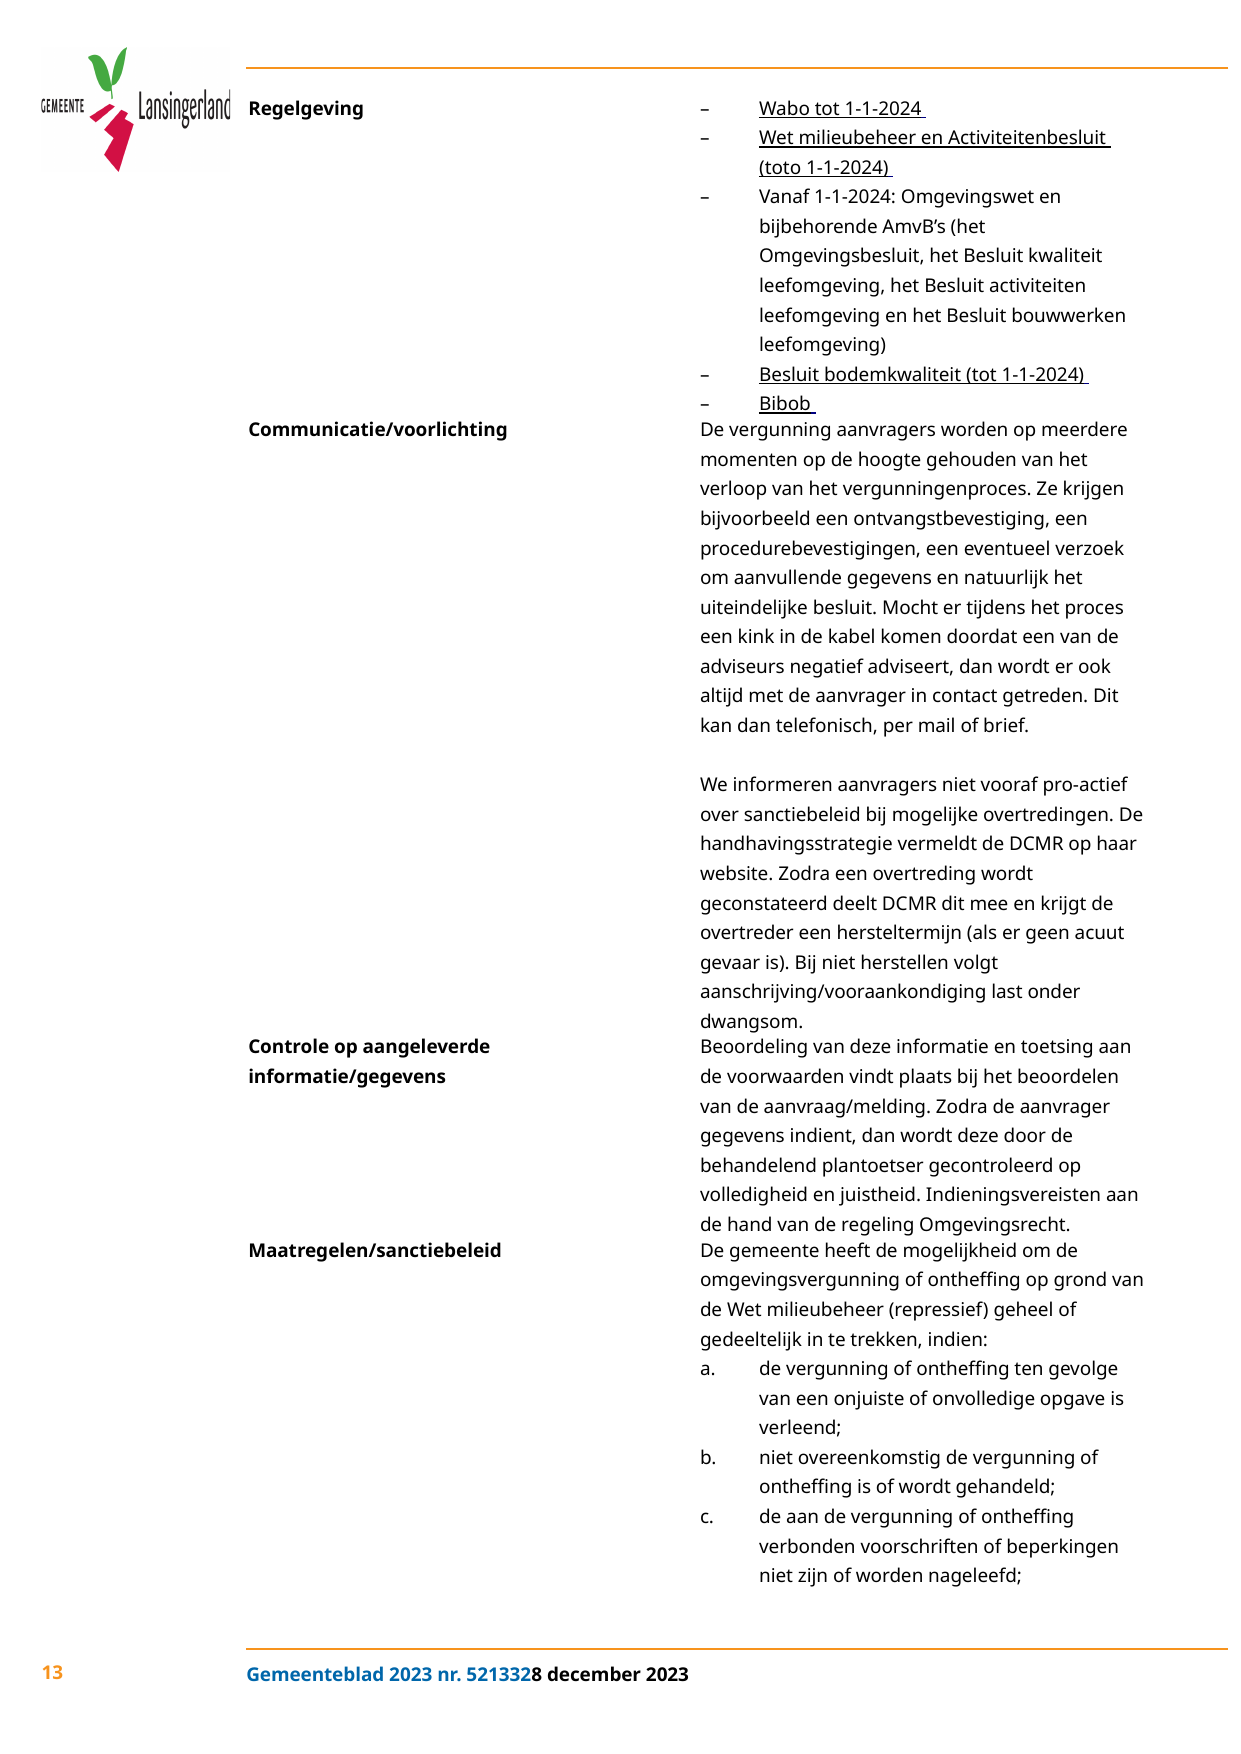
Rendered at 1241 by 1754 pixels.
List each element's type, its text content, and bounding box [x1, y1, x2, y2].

table_cell Beoordeling van deze informatie en toetsing aan de voorwaarden vindt plaats bij het beoordelen van de aanvraag/melding. Zodra de aanvrager gegevens indient, dan wordt deze door de behandelend plantoetser gecontroleerd op volledigheid en juistheid. Indieningsvereisten aan de hand van de regeling Omgevingsrecht. [700, 1034, 1152, 1237]
table_cell Communicatie/voorlichting [248, 416, 700, 1034]
table_cell Controle op aangeleverde informatie/gegevens [248, 1034, 700, 1237]
table_cell Maatregelen/sanctiebeleid [248, 1237, 700, 1588]
table_cell De gemeente heeft de mogelijkheid om de omgevingsvergunning of ontheffing op grond van de Wet milieubeheer (repressief) geheel of gedeeltelijk in te trekken, indien: de vergunning of ontheffing ten gevolge van een onjuiste of onvolledige opgave is verleend; niet overeenkomstig de vergunning of ontheffing is of wordt gehandeld; de aan de vergunning of ontheffing verbonden voorschriften of beperkingen niet zijn of worden nageleefd; de voor de houder van de vergunning of ontheffing als zodanig geldende algemene regels niet zijn of worden nageleefd. Zoals opgenomen in artikel 5.19 lid 1 Wabo. Ook kunnen wij de omgevingsvergunning geheel of gedeeltelijk intrekken: in gevallen als bedoeld in artikel 2.25, derde lid, indien het project niet overeenkomstig het krachtens dat artikellid bepaalde wordt uitgevoerd door een ander dan degene aan wie de vergunning is verleend (dit gaat om vergunningen die krachtens een AMvB slechts gelden voor diegene aan wie zij is verleend); in het geval en onder de voorwaarden, bedoeld in artikel 3 van de Wet bevordering integriteitsbeoordelingen door het openbaar bestuur; artikel 2.20, tweede lid, is in dat geval van overeenkomstige toepassing (dit is via de Bibob-wetgeving met mogelijkheid tot vragen om advies aan Bureau Bibob). Dit staat in artikel 5.19 lid 4 Wabo. In de Wabo en de Wet milieubeheer (vanaf 1-1-2024: Omgevingswet en bijbehorende AmvB’s) zijn bepalingen opgenomen met betrekking tot handhaving en de mogelijke strafbepalingen. [700, 1237, 1152, 1588]
table_cell De vergunning aanvragers worden op meerdere momenten op de hoogte gehouden van het verloop van het vergunningenproces. Ze krijgen bijvoorbeeld een ontvangstbevestiging, een procedurebevestigingen, een eventueel verzoek om aanvullende gegevens en natuurlijk het uiteindelijke besluit. Mocht er tijdens het proces een kink in de kabel komen doordat een van de adviseurs negatief adviseert, dan wordt er ook altijd met de aanvrager in contact getreden. Dit kan dan telefonisch, per mail of brief. We informeren aanvragers niet vooraf pro-actief over sanctiebeleid bij mogelijke overtredingen. De handhavingsstrategie vermeldt de DCMR op haar website. Zodra een overtreding wordt geconstateerd deelt DCMR dit mee en krijgt de overtreder een hersteltermijn (als er geen acuut gevaar is). Bij niet herstellen volgt aanschrijving/vooraankondiging last onder dwangsom. [700, 416, 1152, 1034]
table_cell Wabo tot 1-1-2024 Wet milieubeheer en Activiteitenbesluit (toto 1-1-2024) Vanaf 1-1-2024: Omgevingswet en bijbehorende AmvB’s (het Omgevingsbesluit, het Besluit kwaliteit leefomgeving, het Besluit activiteiten leefomgeving en het Besluit bouwwerken leefomgeving) Besluit bodemkwaliteit (tot 1-1-2024) Bibob [700, 95, 1152, 416]
table_cell Regelgeving [248, 95, 700, 416]
picture [41, 47, 231, 172]
